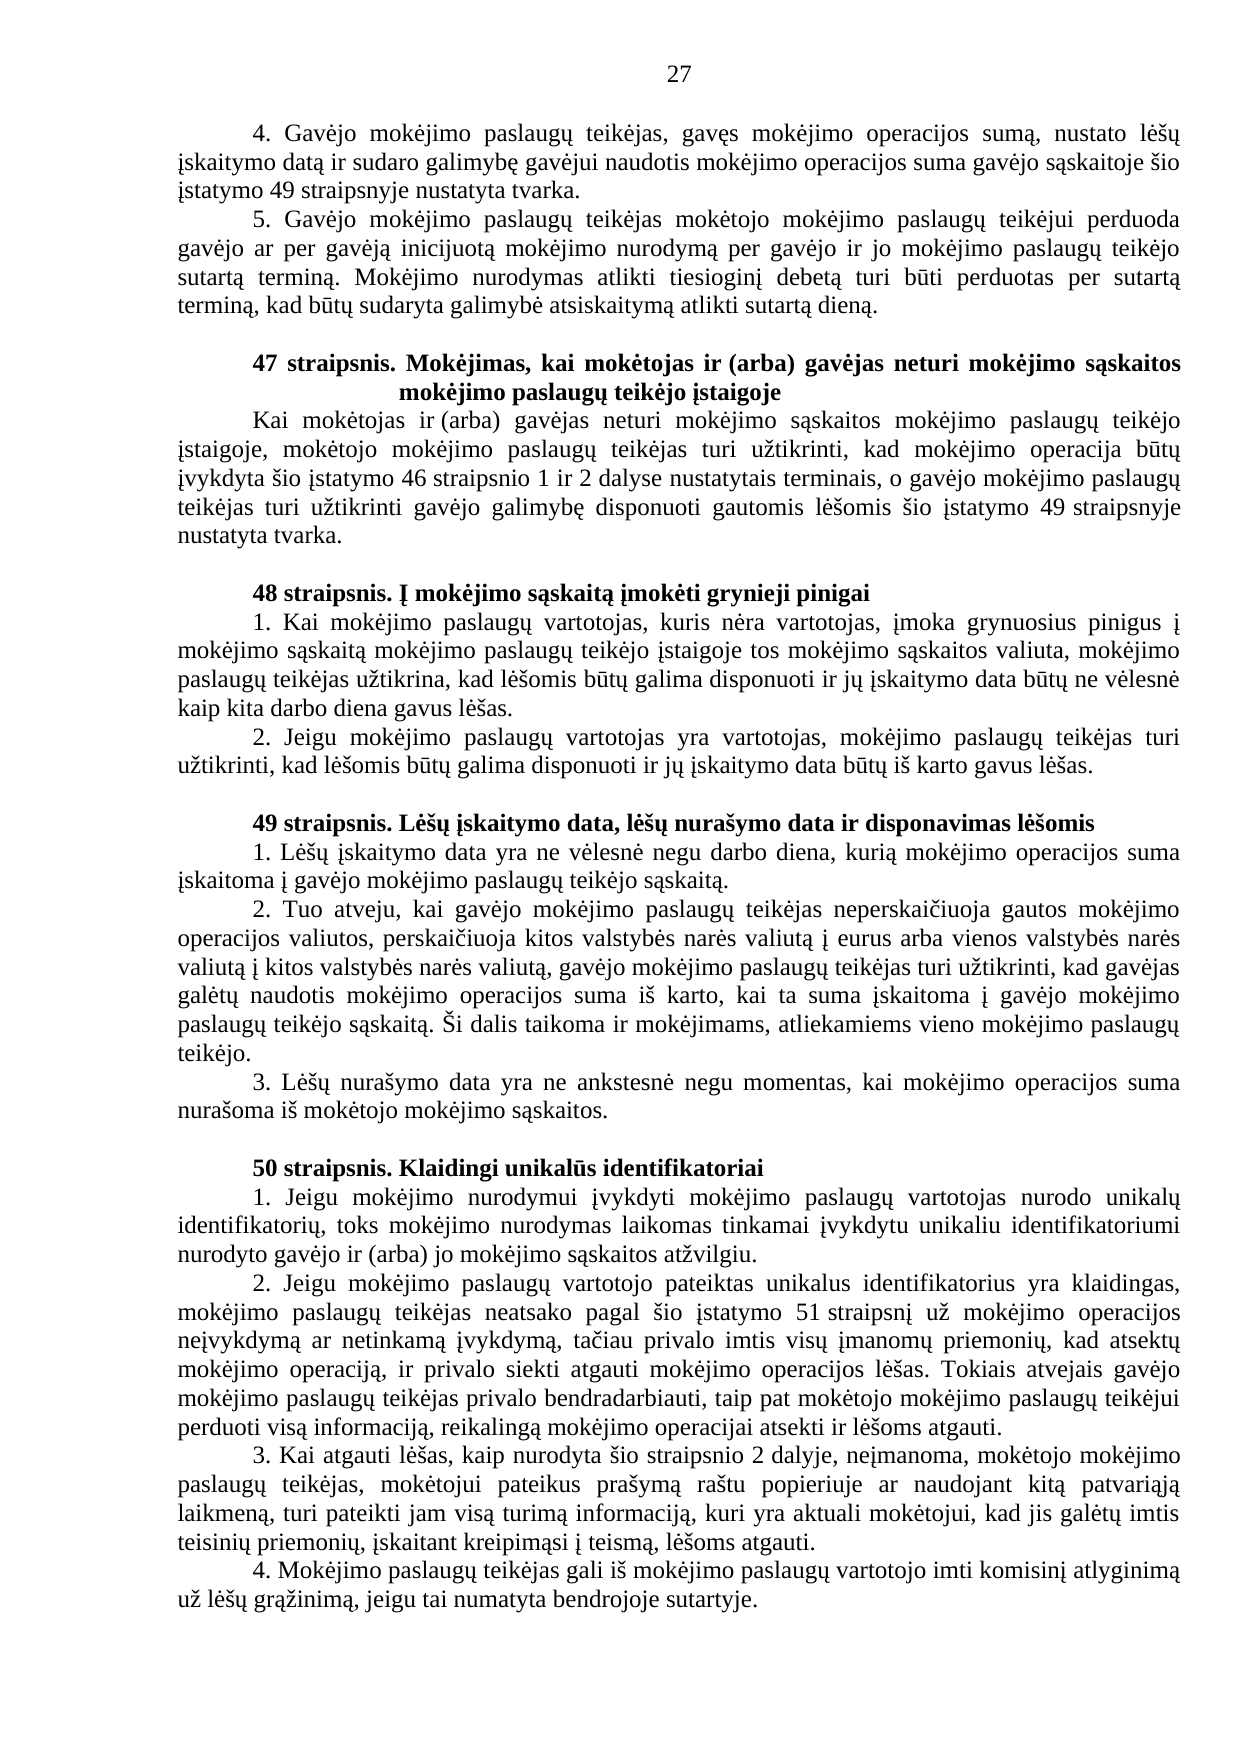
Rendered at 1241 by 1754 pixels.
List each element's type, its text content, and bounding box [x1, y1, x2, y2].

text 1. Kai mokėjimo paslaugų vartotojas, kuris nėra vartotojas, įmoka grynuosius pinigus į mokėjimo sąskaitą mokėjimo paslaugų teikėjo įstaigoje tos mokėjimo sąskaitos valiuta, mokėjimo paslaugų teikėjas užtikrina, kad lėšomis būtų galima disponuoti ir jų įskaitymo data būtų ne vėlesnė kaip kita darbo diena gavus lėšas. [177, 607, 1181, 722]
text 1. Jeigu mokėjimo nurodymui įvykdyti mokėjimo paslaugų vartotojas nurodo unikalų identifikatorių, toks mokėjimo nurodymas laikomas tinkamai įvykdytu unikaliu identifikatoriumi nurodyto gavėjo ir (arba) jo mokėjimo sąskaitos atžvilgiu. [177, 1182, 1181, 1268]
text 48 straipsnis. Į mokėjimo sąskaitą įmokėti grynieji pinigai [177, 578, 1181, 607]
text 4. Mokėjimo paslaugų teikėjas gali iš mokėjimo paslaugų vartotojo imti komisinį atlyginimą už lėšų grąžinimą, jeigu tai numatyta bendrojoje sutartyje. [177, 1556, 1181, 1613]
text 3. Kai atgauti lėšas, kaip nurodyta šio straipsnio 2 dalyje, neįmanoma, mokėtojo mokėjimo paslaugų teikėjas, mokėtojui pateikus prašymą raštu popieriuje ar naudojant kitą patvariąją laikmeną, turi pateikti jam visą turimą informaciją, kuri yra aktuali mokėtojui, kad jis galėtų imtis teisinių priemonių, įskaitant kreipimąsi į teismą, lėšoms atgauti. [177, 1441, 1181, 1556]
text Kai mokėtojas ir (arba) gavėjas neturi mokėjimo sąskaitos mokėjimo paslaugų teikėjo įstaigoje, mokėtojo mokėjimo paslaugų teikėjas turi užtikrinti, kad mokėjimo operacija būtų įvykdyta šio įstatymo 46 straipsnio 1 ir 2 dalyse nustatytais terminais, o gavėjo mokėjimo paslaugų teikėjas turi užtikrinti gavėjo galimybę disponuoti gautomis lėšomis šio įstatymo 49 straipsnyje nustatyta tvarka. [177, 406, 1181, 549]
text 50 straipsnis. Klaidingi unikalūs identifikatoriai [177, 1153, 1181, 1182]
text 2. Tuo atveju, kai gavėjo mokėjimo paslaugų teikėjas neperskaičiuoja gautos mokėjimo operacijos valiutos, perskaičiuoja kitos valstybės narės valiutą į eurus arba vienos valstybės narės valiutą į kitos valstybės narės valiutą, gavėjo mokėjimo paslaugų teikėjas turi užtikrinti, kad gavėjas galėtų naudotis mokėjimo operacijos suma iš karto, kai ta suma įskaitoma į gavėjo mokėjimo paslaugų teikėjo sąskaitą. Ši dalis taikoma ir mokėjimams, atliekamiems vieno mokėjimo paslaugų teikėjo. [177, 894, 1181, 1067]
text 2. Jeigu mokėjimo paslaugų vartotojas yra vartotojas, mokėjimo paslaugų teikėjas turi užtikrinti, kad lėšomis būtų galima disponuoti ir jų įskaitymo data būtų iš karto gavus lėšas. [177, 722, 1181, 779]
text 49 straipsnis. Lėšų įskaitymo data, lėšų nurašymo data ir disponavimas lėšomis [177, 808, 1181, 837]
text 47 straipsnis. Mokėjimas, kai mokėtojas ir (arba) gavėjas neturi mokėjimo sąskaitos mokėjimo paslaugų teikėjo įstaigoje [252, 348, 1181, 406]
text 5. Gavėjo mokėjimo paslaugų teikėjas mokėtojo mokėjimo paslaugų teikėjui perduoda gavėjo ar per gavėją inicijuotą mokėjimo nurodymą per gavėjo ir jo mokėjimo paslaugų teikėjo sutartą terminą. Mokėjimo nurodymas atlikti tiesioginį debetą turi būti perduotas per sutartą terminą, kad būtų sudaryta galimybė atsiskaitymą atlikti sutartą dieną. [177, 204, 1181, 319]
text 1. Lėšų įskaitymo data yra ne vėlesnė negu darbo diena, kurią mokėjimo operacijos suma įskaitoma į gavėjo mokėjimo paslaugų teikėjo sąskaitą. [177, 837, 1181, 894]
text 3. Lėšų nurašymo data yra ne ankstesnė negu momentas, kai mokėjimo operacijos suma nurašoma iš mokėtojo mokėjimo sąskaitos. [177, 1067, 1181, 1124]
text 2. Jeigu mokėjimo paslaugų vartotojo pateiktas unikalus identifikatorius yra klaidingas, mokėjimo paslaugų teikėjas neatsako pagal šio įstatymo 51 straipsnį už mokėjimo operacijos neįvykdymą ar netinkamą įvykdymą, tačiau privalo imtis visų įmanomų priemonių, kad atsektų mokėjimo operaciją, ir privalo siekti atgauti mokėjimo operacijos lėšas. Tokiais atvejais gavėjo mokėjimo paslaugų teikėjas privalo bendradarbiauti, taip pat mokėtojo mokėjimo paslaugų teikėjui perduoti visą informaciją, reikalingą mokėjimo operacijai atsekti ir lėšoms atgauti. [177, 1268, 1181, 1441]
text 4. Gavėjo mokėjimo paslaugų teikėjas, gavęs mokėjimo operacijos sumą, nustato lėšų įskaitymo datą ir sudaro galimybę gavėjui naudotis mokėjimo operacijos suma gavėjo sąskaitoje šio įstatymo 49 straipsnyje nustatyta tvarka. [177, 118, 1181, 204]
